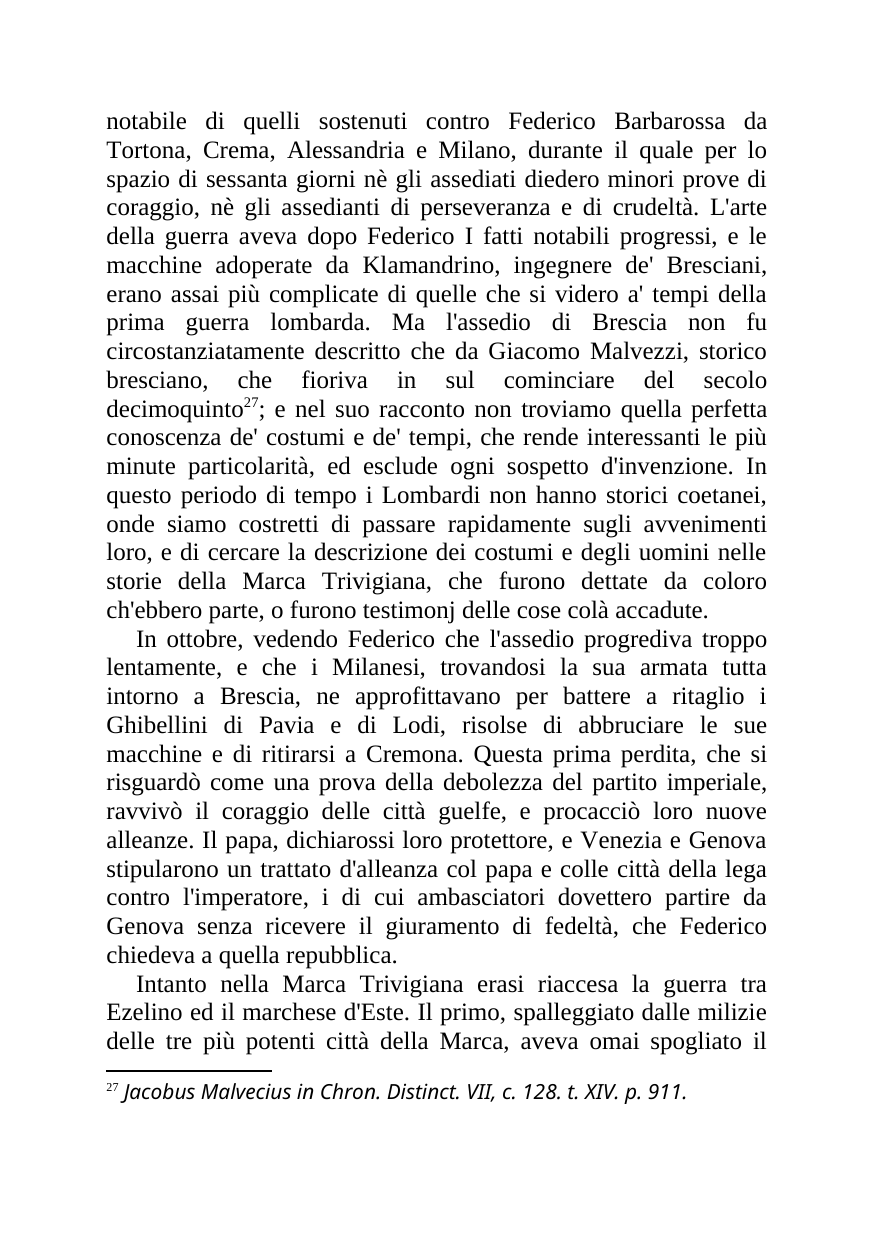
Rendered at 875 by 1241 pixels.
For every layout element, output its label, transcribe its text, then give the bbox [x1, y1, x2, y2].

text notabile di quelli sostenuti contro Federico Barbarossa da Tortona, Crema, Alessandria e Milano, durante il quale per lo spazio di sessanta giorni nè gli assediati diedero minori prove di coraggio, nè gli assedianti di perseveranza e di crudeltà. L'arte della guerra aveva dopo Federico I fatti notabili progressi, e le macchine adoperate da Klamandrino, ingegnere de' Bresciani, erano assai più complicate di quelle che si videro a' tempi della prima guerra lombarda. Ma l'assedio di Brescia non fu circostanziatamente descritto che da Giacomo Malvezzi, storico bresciano, che fioriva in sul cominciare del secolo decimoquinto; e nel suo racconto non troviamo quella perfetta conoscenza de' costumi e de' tempi, che rende interessanti le più minute particolarità, ed esclude ogni sospetto d'invenzione. In questo periodo di tempo i Lombardi non hanno storici coetanei, onde siamo costretti di passare rapidamente sugli avvenimenti loro, e di cercare la descrizione dei costumi e degli uomini nelle storie della Marca Trivigiana, che furono dettate da coloro ch'ebbero parte, o furono testimonj delle cose colà accadute. [106, 106, 768, 624]
text Intanto nella Marca Trivigiana erasi riaccesa la guerra tra Ezelino ed il marchese d'Este. Il primo, spalleggiato dalle milizie delle tre più potenti città della Marca, aveva omai spogliato il [106, 969, 768, 1055]
text In ottobre, vedendo Federico che l'assedio progrediva troppo lentamente, e che i Milanesi, trovandosi la sua armata tutta intorno a Brescia, ne approfittavano per battere a ritaglio i Ghibellini di Pavia e di Lodi, risolse di abbruciare le sue macchine e di ritirarsi a Cremona. Questa prima perdita, che si risguardò come una prova della debolezza del partito imperiale, ravvivò il coraggio delle città guelfe, e procacciò loro nuove alleanze. Il papa, dichiarossi loro protettore, e Venezia e Genova stipularono un trattato d'alleanza col papa e colle città della lega contro l'imperatore, i di cui ambasciatori dovettero partire da Genova senza ricevere il giuramento di fedeltà, che Federico chiedeva a quella repubblica. [106, 624, 768, 969]
text Jacobus Malvecius in Chron. Distinct. VII, c. 128. t. XIV. p. 911. [106, 1077, 768, 1105]
